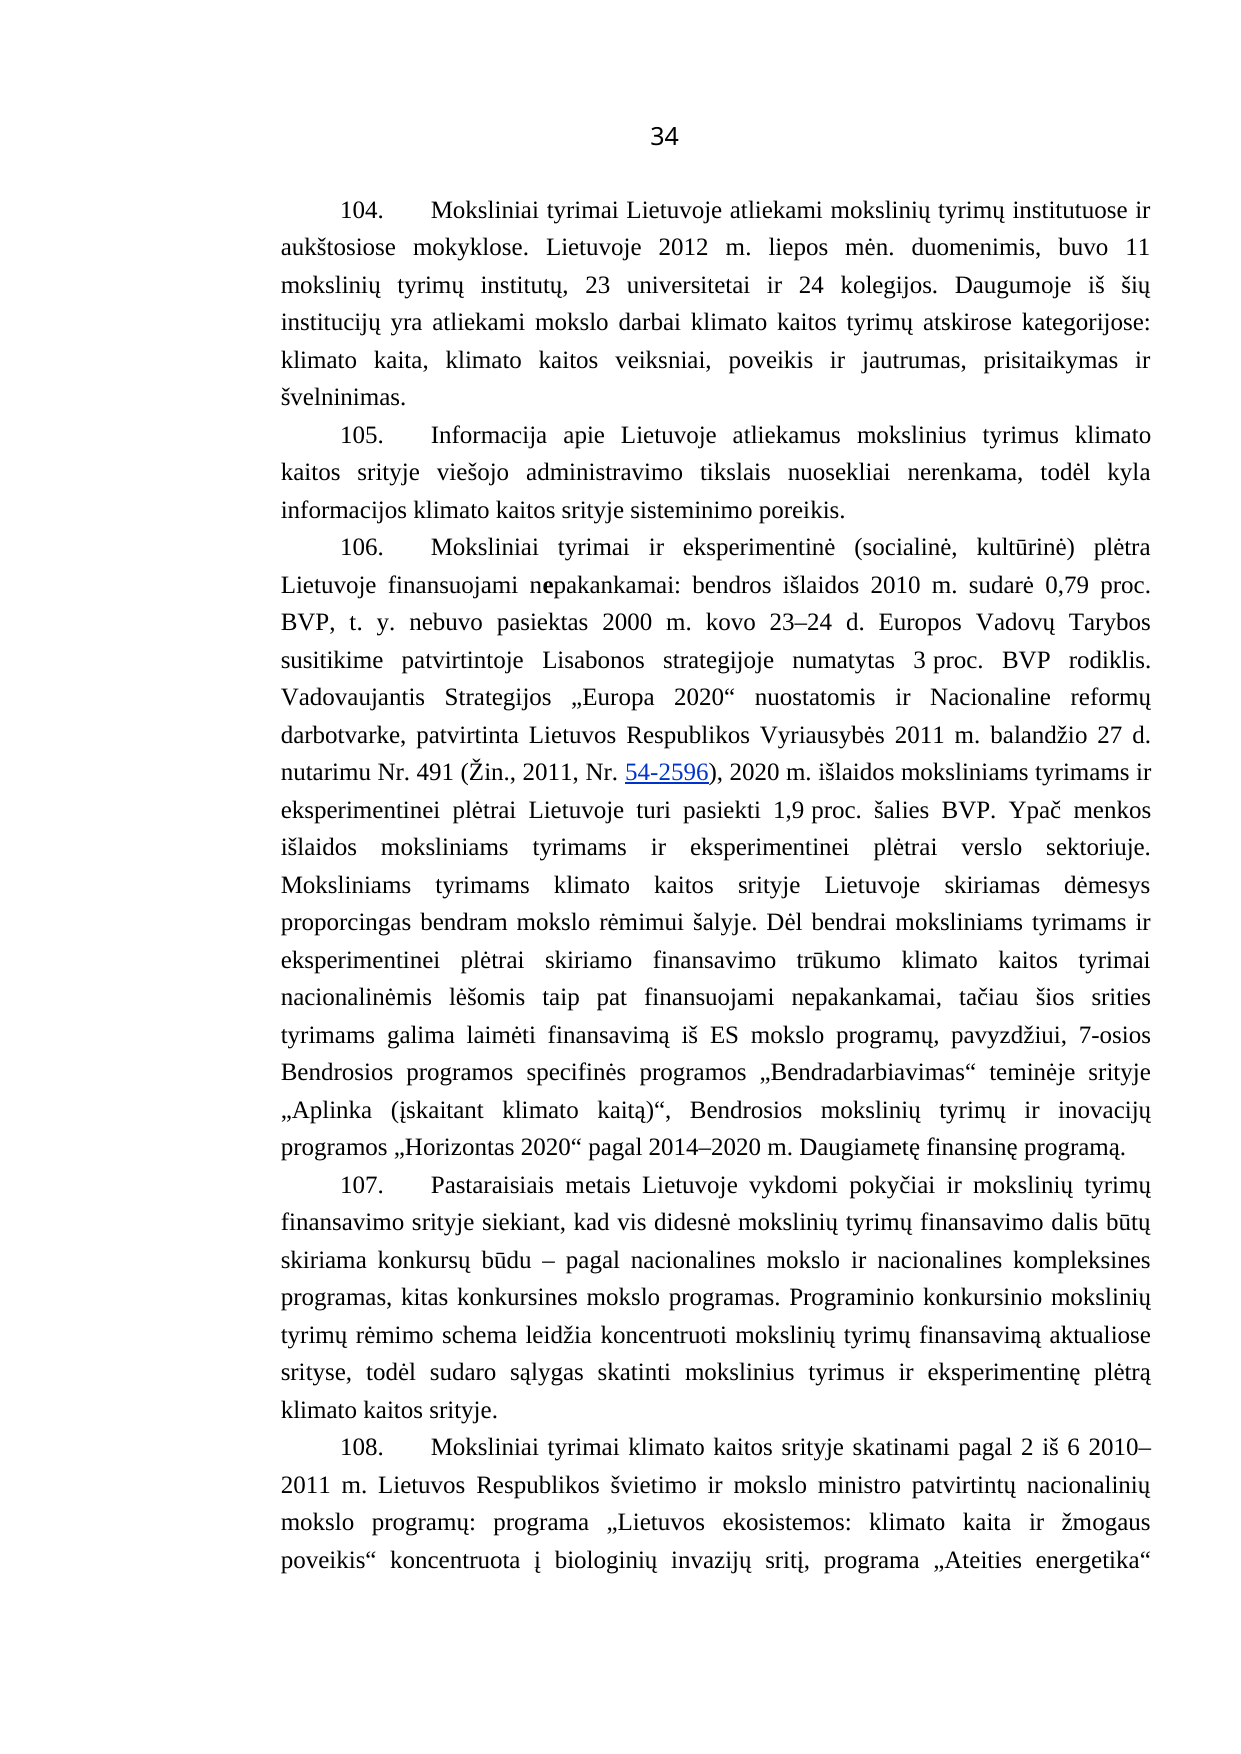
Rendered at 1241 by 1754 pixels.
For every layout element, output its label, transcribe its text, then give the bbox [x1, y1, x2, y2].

text 106. Moksliniai tyrimai ir eksperimentinė (socialinė, kultūrinė) plėtra Lietuvoje finansuojami nepakankamai: bendros išlaidos 2010 m. sudarė 0,79 proc. BVP, t. y. nebuvo pasiektas 2000 m. kovo 23–24 d. Europos Vadovų Tarybos susitikime patvirtintoje Lisabonos strategijoje numatytas 3 proc. BVP rodiklis. Vadovaujantis Strategijos „Europa 2020“ nuostatomis ir Nacionaline reformų darbotvarke, patvirtinta Lietuvos Respublikos Vyriausybės 2011 m. balandžio 27 d. nutarimu Nr. 491 (Žin., 2011, Nr. 54-2596), 2020 m. išlaidos moksliniams tyrimams ir eksperimentinei plėtrai Lietuvoje turi pasiekti 1,9 proc. šalies BVP. Ypač menkos išlaidos moksliniams tyrimams ir eksperimentinei plėtrai verslo sektoriuje. Moksliniams tyrimams klimato kaitos srityje Lietuvoje skiriamas dėmesys proporcingas bendram mokslo rėmimui šalyje. Dėl bendrai moksliniams tyrimams ir eksperimentinei plėtrai skiriamo finansavimo trūkumo klimato kaitos tyrimai nacionalinėmis lėšomis taip pat finansuojami nepakankamai, tačiau šios srities tyrimams galima laimėti finansavimą iš ES mokslo programų, pavyzdžiui, 7-osios Bendrosios programos specifinės programos „Bendradarbiavimas“ teminėje srityje „Aplinka (įskaitant klimato kaitą)“, Bendrosios mokslinių tyrimų ir inovacijų programos „Horizontas 2020“ pagal 2014–2020 m. Daugiametę finansinę programą. [281, 524, 1152, 1161]
text 107. Pastaraisiais metais Lietuvoje vykdomi pokyčiai ir mokslinių tyrimų finansavimo srityje siekiant, kad vis didesnė mokslinių tyrimų finansavimo dalis būtų skiriama konkursų būdu – pagal nacionalines mokslo ir nacionalines kompleksines programas, kitas konkursines mokslo programas. Programinio konkursinio mokslinių tyrimų rėmimo schema leidžia koncentruoti mokslinių tyrimų finansavimą aktualiose srityse, todėl sudaro sąlygas skatinti mokslinius tyrimus ir eksperimentinę plėtrą klimato kaitos srityje. [281, 1161, 1152, 1424]
text 104. Moksliniai tyrimai Lietuvoje atliekami mokslinių tyrimų institutuose ir aukštosiose mokyklose. Lietuvoje 2012 m. liepos mėn. duomenimis, buvo 11 mokslinių tyrimų institutų, 23 universitetai ir 24 kolegijos. Daugumoje iš šių institucijų yra atliekami mokslo darbai klimato kaitos tyrimų atskirose kategorijose: klimato kaita, klimato kaitos veiksniai, poveikis ir jautrumas, prisitaikymas ir švelninimas. [281, 186, 1152, 411]
text 105. Informacija apie Lietuvoje atliekamus mokslinius tyrimus klimato kaitos srityje viešojo administravimo tikslais nuosekliai nerenkama, todėl kyla informacijos klimato kaitos srityje sisteminimo poreikis. [281, 411, 1152, 524]
text 108. Moksliniai tyrimai klimato kaitos srityje skatinami pagal 2 iš 6 2010–2011 m. Lietuvos Respublikos švietimo ir mokslo ministro patvirtintų nacionalinių mokslo programų: programa „Lietuvos ekosistemos: klimato kaita ir žmogaus poveikis“ koncentruota į biologinių invazijų sritį, programa „Ateities energetika“ [281, 1424, 1152, 1574]
